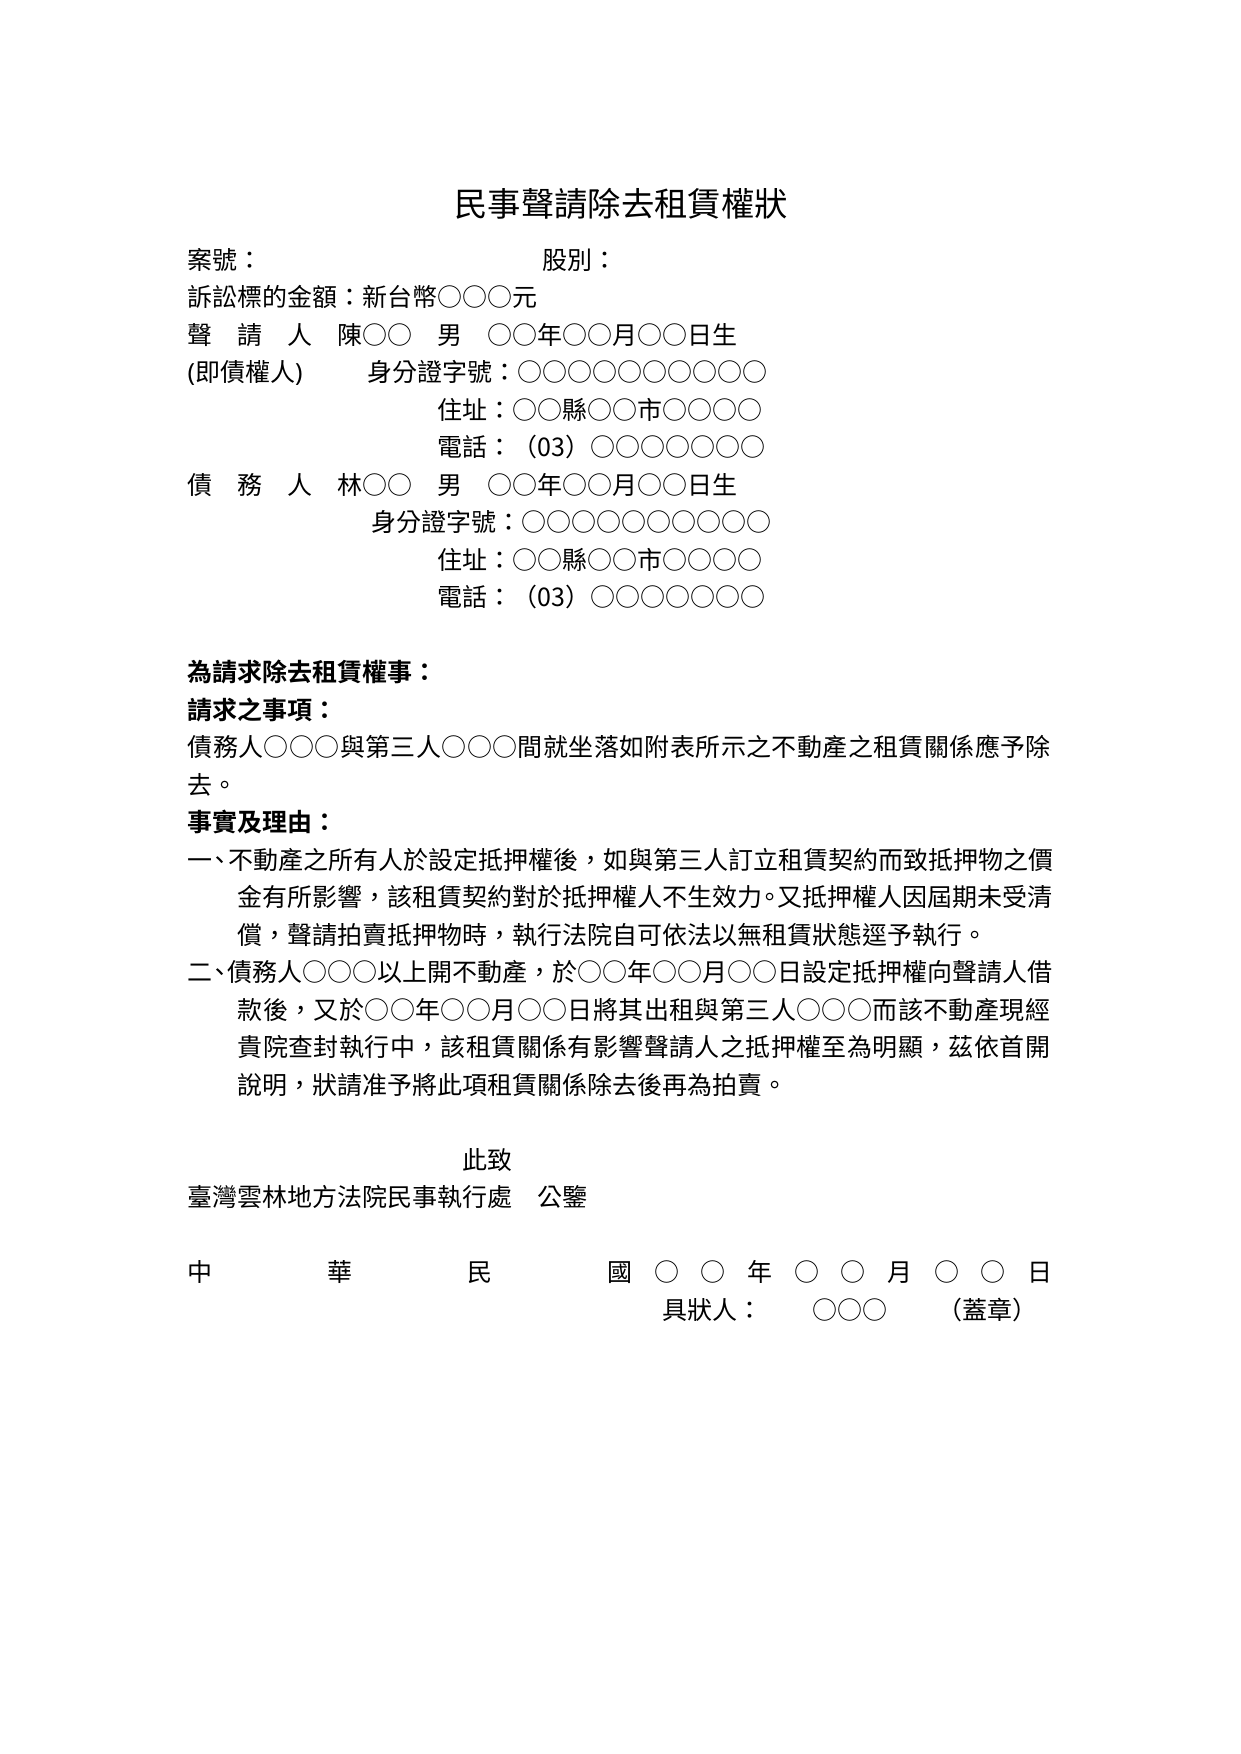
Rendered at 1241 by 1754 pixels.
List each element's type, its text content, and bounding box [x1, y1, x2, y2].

text 住址：○○縣○○市○○○○ [187, 389, 1053, 427]
text 此致 [187, 1139, 1053, 1177]
text 訴訟標的金額：新台幣○○○元 [187, 277, 1053, 314]
text 請求之事項： [187, 689, 1053, 727]
text 為請求除去租賃權事： [187, 652, 1053, 689]
text 二、債務人○○○以上開不動產，於○○年○○月○○日設定抵押權向聲請人借款後，又於○○年○○月○○日將其出租與第三人○○○而該不動產現經 貴院查封執行中，該租賃關係有影響聲請人之抵押權至為明顯，茲依首開說明，狀請准予將此項租賃關係除去後再為拍賣。 [187, 952, 1053, 1102]
text 聲 請 人 陳○○ 男 ○○年○○月○○日生 [187, 314, 1053, 352]
text 案號： 股別： [187, 239, 1053, 277]
text 債 務 人 林○○ 男 ○○年○○月○○日生 [187, 464, 1053, 502]
text 臺灣雲林地方法院民事執行處 公鑒 [187, 1177, 1053, 1214]
text 一、不動產之所有人於設定抵押權後，如與第三人訂立租賃契約而致抵押物之價金有所影響，該租賃契約對於抵押權人不生效力。又抵押權人因屆期未受清償，聲請拍賣抵押物時，執行法院自可依法以無租賃狀態逕予執行。 [187, 839, 1053, 952]
text 中 華 民 國○○年○○月○○日 [187, 1252, 1053, 1289]
text 具狀人： ○○○ （蓋章） [187, 1289, 1053, 1327]
text 身分證字號：○○○○○○○○○○ [187, 502, 1053, 539]
text 事實及理由： [187, 802, 1053, 839]
text (即債權人) 身分證字號：○○○○○○○○○○ [187, 352, 1053, 389]
text 住址：○○縣○○市○○○○ [187, 539, 1053, 577]
text 電話：（03）○○○○○○○ [187, 577, 1053, 614]
text 債務人○○○與第三人○○○間就坐落如附表所示之不動產之租賃關係應予除去。 [187, 727, 1053, 802]
text 民事聲請除去租賃權狀 [321, 164, 1053, 239]
text 電話：（03）○○○○○○○ [187, 427, 1053, 464]
